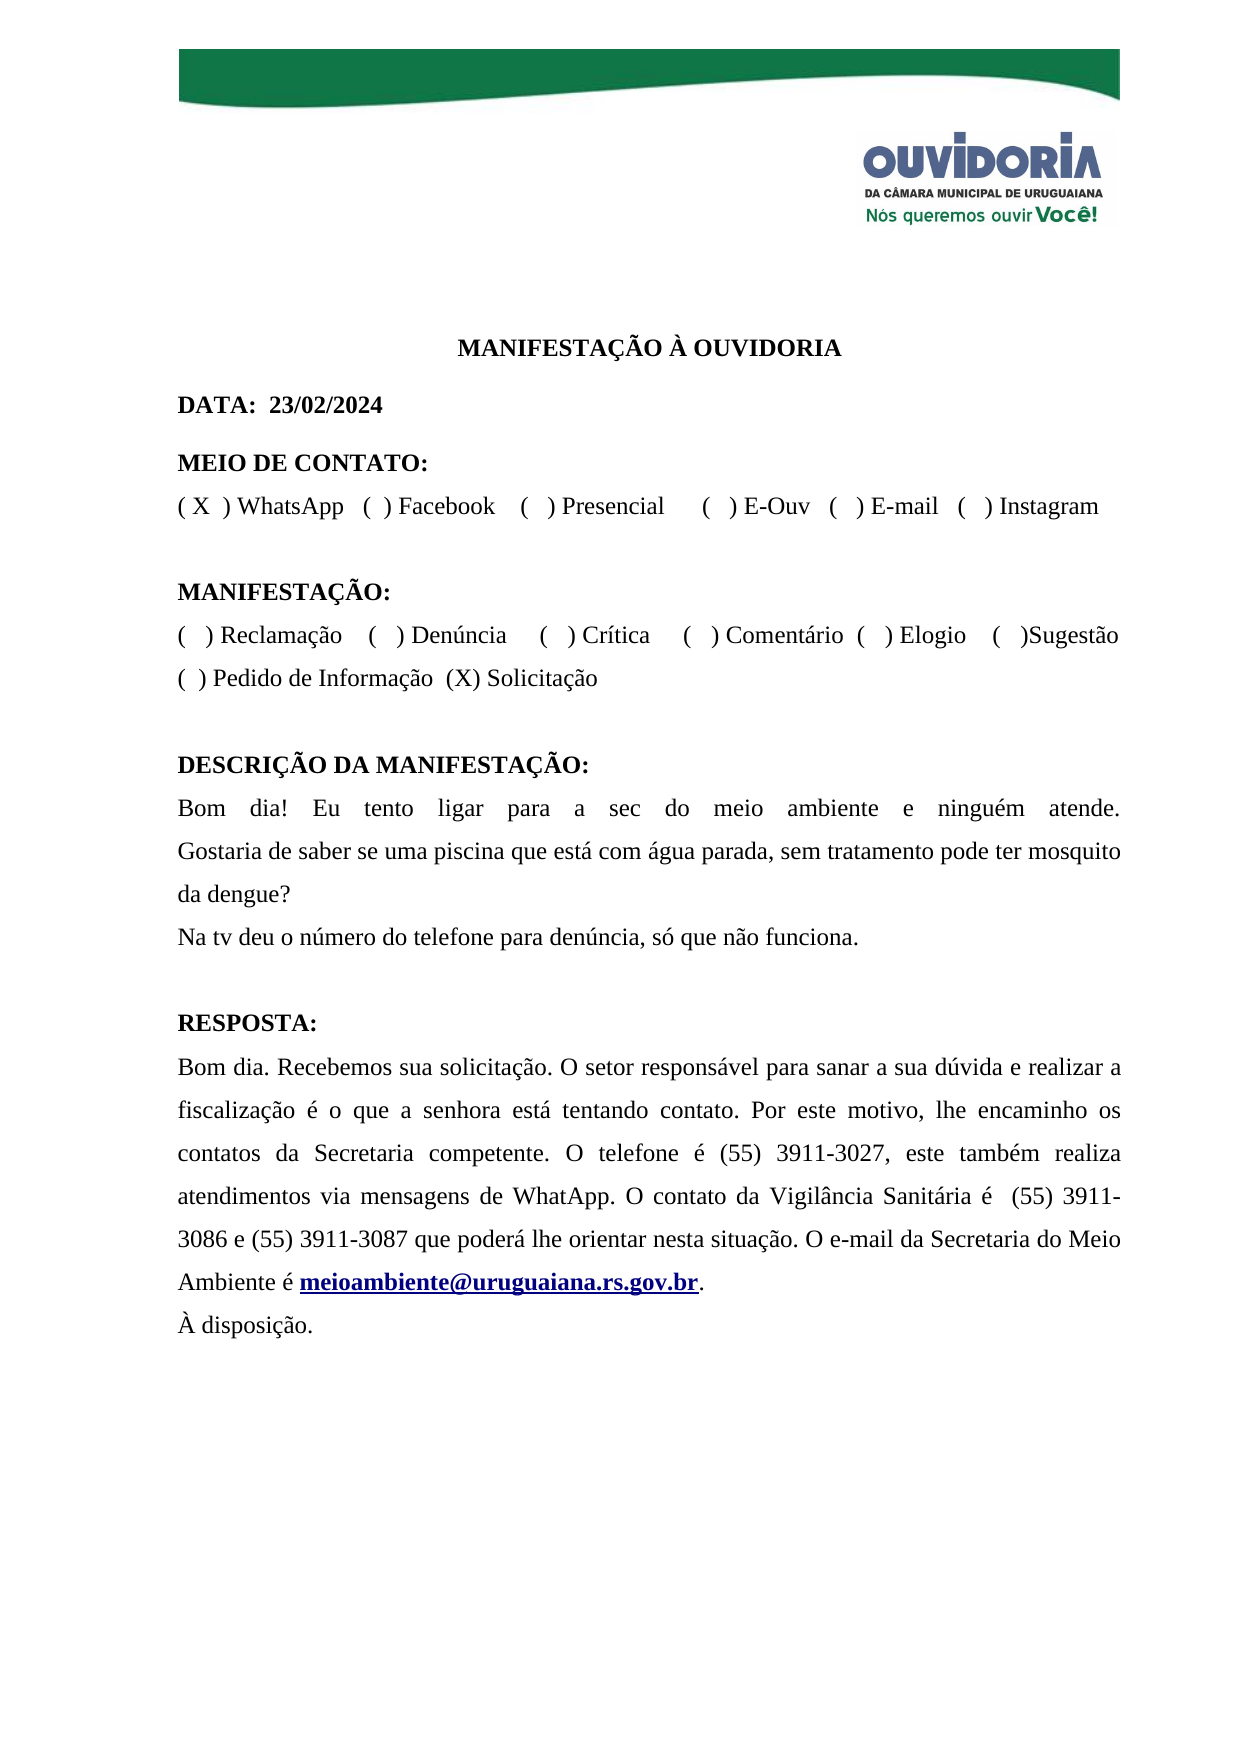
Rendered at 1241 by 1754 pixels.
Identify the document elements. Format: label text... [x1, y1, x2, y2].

text DESCRIÇÃO DA MANIFESTAÇÃO: [177, 750, 1122, 778]
text ( X ) WhatsApp ( ) Facebook ( ) Presencial ( ) E-Ouv ( ) E-mail ( ) Instagram [177, 491, 1122, 520]
list Bom dia. Recebemos sua solicitação. O setor responsável para sanar a sua dúvida e realizar a fiscalização é o que a senhora está tentando contato. Por este motivo, lhe encaminho os contatos da Secretaria competente. O telefone é (55) 3911-3027, este também realiza atendimentos via mensagens de WhatApp. O contato da Vigilância Sanitária é (55) 3911-3086 e (55) 3911-3087 que poderá lhe orientar nesta situação. O e-mail da Secretaria do Meio Ambiente é meioambiente@uruguaiana.rs.gov.br. [177, 1052, 1122, 1296]
list À disposição. [177, 1310, 1122, 1339]
list RESPOSTA: [177, 1008, 1122, 1037]
text ( ) Reclamação ( ) Denúncia ( ) Crítica ( ) Comentário ( ) Elogio ( )Sugestão ( ) Pedido de Informação (X) Solicitação [177, 620, 1122, 692]
picture [856, 130, 1117, 226]
text DATA: 23/02/2024 [177, 390, 1122, 419]
text Bom dia! Eu tento ligar para a sec do meio ambiente e ninguém atende. Gostaria de saber se uma piscina que está com água parada, sem tratamento pode ter mosquito da dengue? [177, 793, 1122, 908]
picture [180, 49, 1120, 115]
text MEIO DE CONTATO: [177, 448, 1122, 477]
text Na tv deu o número do telefone para denúncia, só que não funciona. [177, 922, 1122, 951]
text MANIFESTAÇÃO À OUVIDORIA [177, 333, 1122, 362]
text MANIFESTAÇÃO: [177, 577, 1122, 606]
